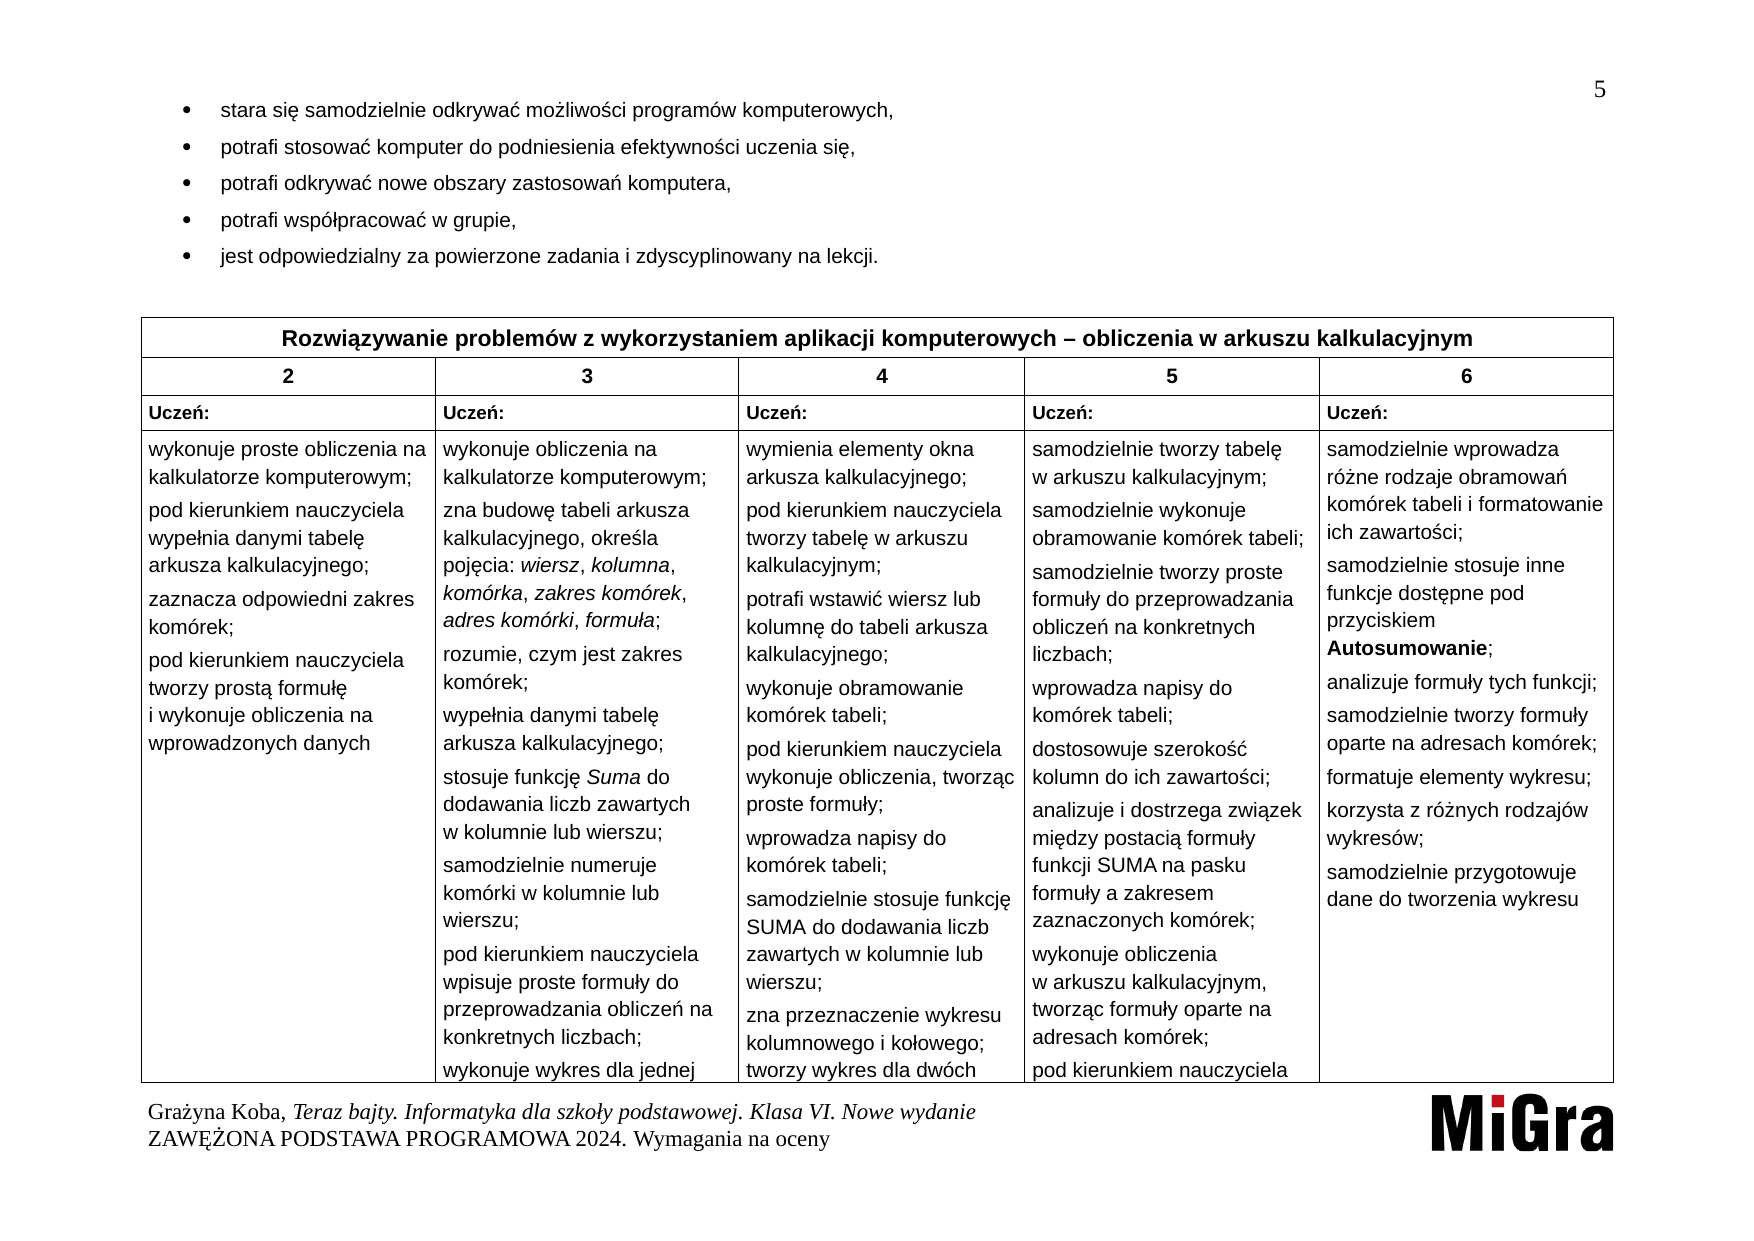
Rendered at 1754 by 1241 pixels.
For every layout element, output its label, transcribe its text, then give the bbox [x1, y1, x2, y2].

table_cell 3 [436, 358, 738, 394]
table_cell 6 [1320, 358, 1613, 394]
list jest odpowiedzialny za powierzone zadania i zdyscyplinowany na lekcji. [183, 244, 1606, 268]
table_cell Uczeń: [1320, 396, 1613, 430]
picture [1431, 1093, 1614, 1152]
list potrafi odkrywać nowe obszary zastosowań komputera, [183, 171, 1606, 195]
table_cell 5 [1025, 358, 1319, 394]
table_cell 4 [739, 358, 1024, 394]
table_cell Uczeń: [739, 396, 1024, 430]
list potrafi współpracować w grupie, [183, 208, 1606, 232]
list stara się samodzielnie odkrywać możliwości programów komputerowych, [183, 98, 1606, 122]
table_cell samodzielnie wprowadza różne rodzaje obramowań komórek tabeli i formatowanie ich zawartości; samodzielnie stosuje inne funkcje dostępne pod przyciskiem Autosumowanie; analizuje formuły tych funkcji; samodzielnie tworzy formuły oparte na adresach komórek; formatuje elementy wykresu; korzysta z różnych rodzajów wykresów; samodzielnie przygotowuje dane do tworzenia wykresu [1320, 431, 1613, 1082]
table_cell Uczeń: [436, 396, 738, 430]
table_cell samodzielnie tworzy tabelę w arkuszu kalkulacyjnym; samodzielnie wykonuje obramowanie komórek tabeli; samodzielnie tworzy proste formuły do przeprowadzania obliczeń na konkretnych liczbach; wprowadza napisy do komórek tabeli; dostosowuje szerokość kolumn do ich zawartości; analizuje i dostrzega związek między postacią formuły funkcji SUMA na pasku formuły a zakresem zaznaczonych komórek; wykonuje obliczenia w arkuszu kalkulacyjnym, tworząc formuły oparte na adresach komórek; pod kierunkiem nauczyciela [1025, 431, 1319, 1082]
list potrafi stosować komputer do podniesienia efektywności uczenia się, [183, 134, 1606, 158]
table_cell wymienia elementy okna arkusza kalkulacyjnego; pod kierunkiem nauczyciela tworzy tabelę w arkuszu kalkulacyjnym; potrafi wstawić wiersz lub kolumnę do tabeli arkusza kalkulacyjnego; wykonuje obramowanie komórek tabeli; pod kierunkiem nauczyciela wykonuje obliczenia, tworząc proste formuły; wprowadza napisy do komórek tabeli; samodzielnie stosuje funkcję SUMA do dodawania liczb zawartych w kolumnie lub wierszu; zna przeznaczenie wykresu kolumnowego i kołowego; tworzy wykres dla dwóch [739, 431, 1024, 1082]
table_cell wykonuje proste obliczenia na kalkulatorze komputerowym; pod kierunkiem nauczyciela wypełnia danymi tabelę arkusza kalkulacyjnego; zaznacza odpowiedni zakres komórek; pod kierunkiem nauczyciela tworzy prostą formułę i wykonuje obliczenia na wprowadzonych danych [142, 431, 435, 1082]
table_cell wykonuje obliczenia na kalkulatorze komputerowym; zna budowę tabeli arkusza kalkulacyjnego, określa pojęcia: wiersz, kolumna, komórka, zakres komórek, adres komórki, formuła; rozumie, czym jest zakres komórek; wypełnia danymi tabelę arkusza kalkulacyjnego; stosuje funkcję Suma do dodawania liczb zawartych w kolumnie lub wierszu; samodzielnie numeruje komórki w kolumnie lub wierszu; pod kierunkiem nauczyciela wpisuje proste formuły do przeprowadzania obliczeń na konkretnych liczbach; wykonuje wykres dla jednej [436, 431, 738, 1082]
table_cell Uczeń: [1025, 396, 1319, 430]
table_header Rozwiązywanie problemów z wykorzystaniem aplikacji komputerowych – obliczenia w arkuszu kalkulacyjnym [142, 318, 1613, 357]
table_cell 2 [142, 358, 435, 394]
table_cell Uczeń: [142, 396, 435, 430]
